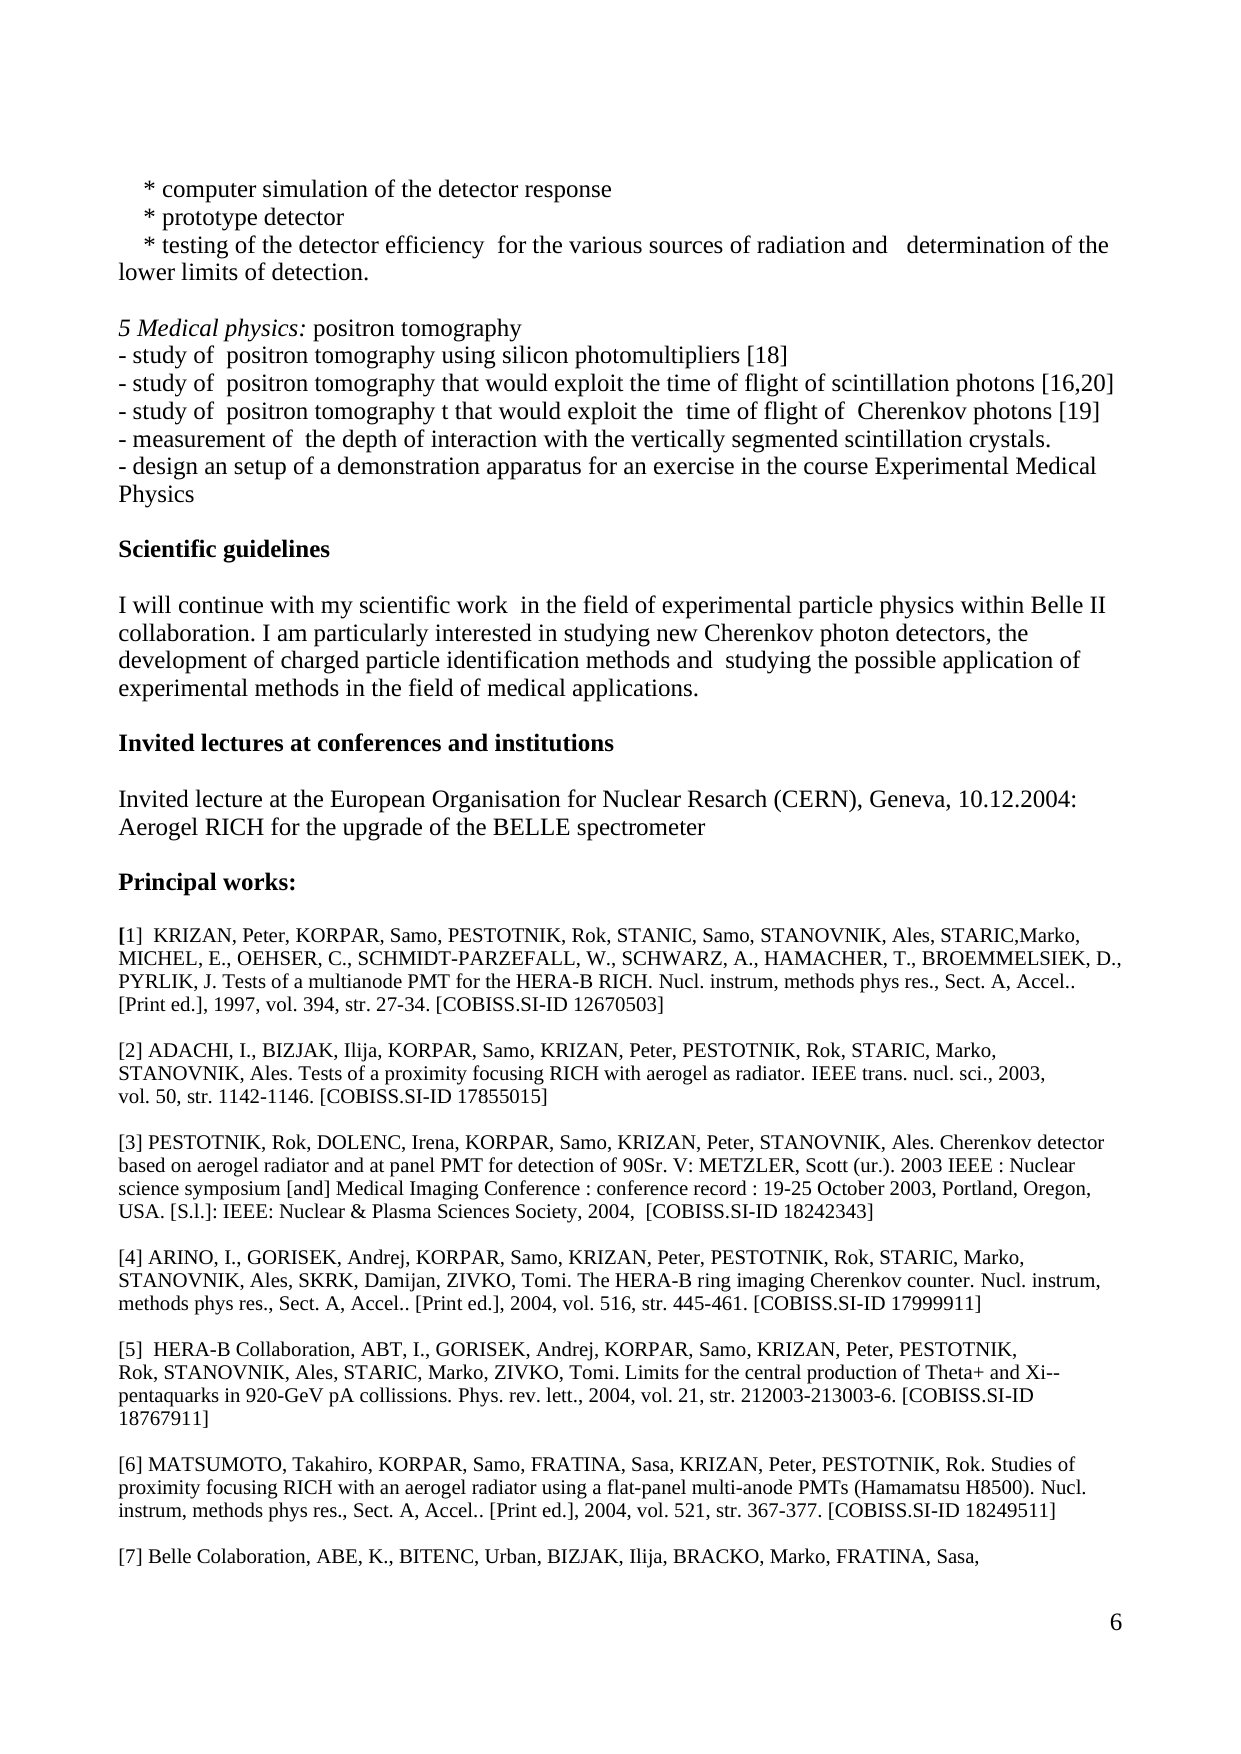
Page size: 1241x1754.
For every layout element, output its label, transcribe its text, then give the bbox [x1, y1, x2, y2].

text pentaquarks in 920-GeV pA collissions. Phys. rev. lett., 2004, vol. 21, str. 212003-213003-6. [COBISS.SI-ID [118, 1384, 1122, 1407]
text vol. 50, str. 1142-1146. [COBISS.SI-ID 17855015] [118, 1084, 1122, 1108]
text [3] PESTOTNIK, Rok, DOLENC, Irena, KORPAR, Samo, KRIZAN, Peter, STANOVNIK, Ales. Cherenkov detector based on aerogel radiator and at panel PMT for detection of 90Sr. V: METZLER, Scott (ur.). 2003 IEEE : Nuclear science symposium [and] Medical Imaging Conference : conference record : 19-25 October 2003, Portland, Oregon, USA. [S.l.]: IEEE: Nuclear & Plasma Sciences Society, 2004, [COBISS.SI-ID 18242343] [118, 1131, 1122, 1223]
text [1] KRIZAN, Peter, KORPAR, Samo, PESTOTNIK, Rok, STANIC, Samo, STANOVNIK, Ales, STARIC,Marko, MICHEL, E., OEHSER, C., SCHMIDT-PARZEFALL, W., SCHWARZ, A., HAMACHER, T., BROEMMELSIEK, D., PYRLIK, J. Tests of a multianode PMT for the HERA-B RICH. Nucl. instrum, methods phys res., Sect. A, Accel.. [Print ed.], 1997, vol. 394, str. 27-34. [COBISS.SI-ID 12670503] [118, 923, 1122, 1016]
text 18767911] [118, 1407, 1122, 1430]
text [5] HERA-B Collaboration, ABT, I., GORISEK, Andrej, KORPAR, Samo, KRIZAN, Peter, PESTOTNIK, [118, 1338, 1122, 1361]
text * computer simulation of the detector response * prototype detector * testing of the detector efficiency for the various sources of radiation and determination of the lower limits of detection. 5 Medical physics: positron tomography - study of positron tomography using silicon photomultipliers [18] - study of positron tomography that would exploit the time of flight of scintillation photons [16,20] - study of positron tomography t that would exploit the time of flight of Cherenkov photons [19] - measurement of the depth of interaction with the vertically segmented scintillation crystals. - design an setup of a demonstration apparatus for an exercise in the course Experimental Medical Physics Scientific guidelines I will continue with my scientific work in the field of experimental particle physics within Belle II collaboration. I am particularly interested in studying new Cherenkov photon detectors, the development of charged particle identification methods and studying the possible application of experimental methods in the field of medical applications. Invited lectures at conferences and institutions Invited lecture at the European Organisation for Nuclear Resarch (CERN), Geneva, 10.12.2004: Aerogel RICH for the upgrade of the BELLE spectrometer Principal works: [118, 175, 1122, 896]
text Rok, STANOVNIK, Ales, STARIC, Marko, ZIVKO, Tomi. Limits for the central production of Theta+ and Xi-- [118, 1361, 1122, 1384]
text [6] MATSUMOTO, Takahiro, KORPAR, Samo, FRATINA, Sasa, KRIZAN, Peter, PESTOTNIK, Rok. Studies of proximity focusing RICH with an aerogel radiator using a flat-panel multi-anode PMTs (Hamamatsu H8500). Nucl. instrum, methods phys res., Sect. A, Accel.. [Print ed.], 2004, vol. 521, str. 367-377. [COBISS.SI-ID 18249511] [118, 1453, 1122, 1522]
text [4] ARINO, I., GORISEK, Andrej, KORPAR, Samo, KRIZAN, Peter, PESTOTNIK, Rok, STARIC, Marko, STANOVNIK, Ales, SKRK, Damijan, ZIVKO, Tomi. The HERA-B ring imaging Cherenkov counter. Nucl. instrum, methods phys res., Sect. A, Accel.. [Print ed.], 2004, vol. 516, str. 445-461. [COBISS.SI-ID 17999911] [118, 1246, 1122, 1315]
text [2] ADACHI, I., BIZJAK, Ilija, KORPAR, Samo, KRIZAN, Peter, PESTOTNIK, Rok, STARIC, Marko, STANOVNIK, Ales. Tests of a proximity focusing RICH with aerogel as radiator. IEEE trans. nucl. sci., 2003, [118, 1038, 1122, 1084]
text [7] Belle Colaboration, ABE, K., BITENC, Urban, BIZJAK, Ilija, BRACKO, Marko, FRATINA, Sasa, [118, 1545, 1122, 1568]
